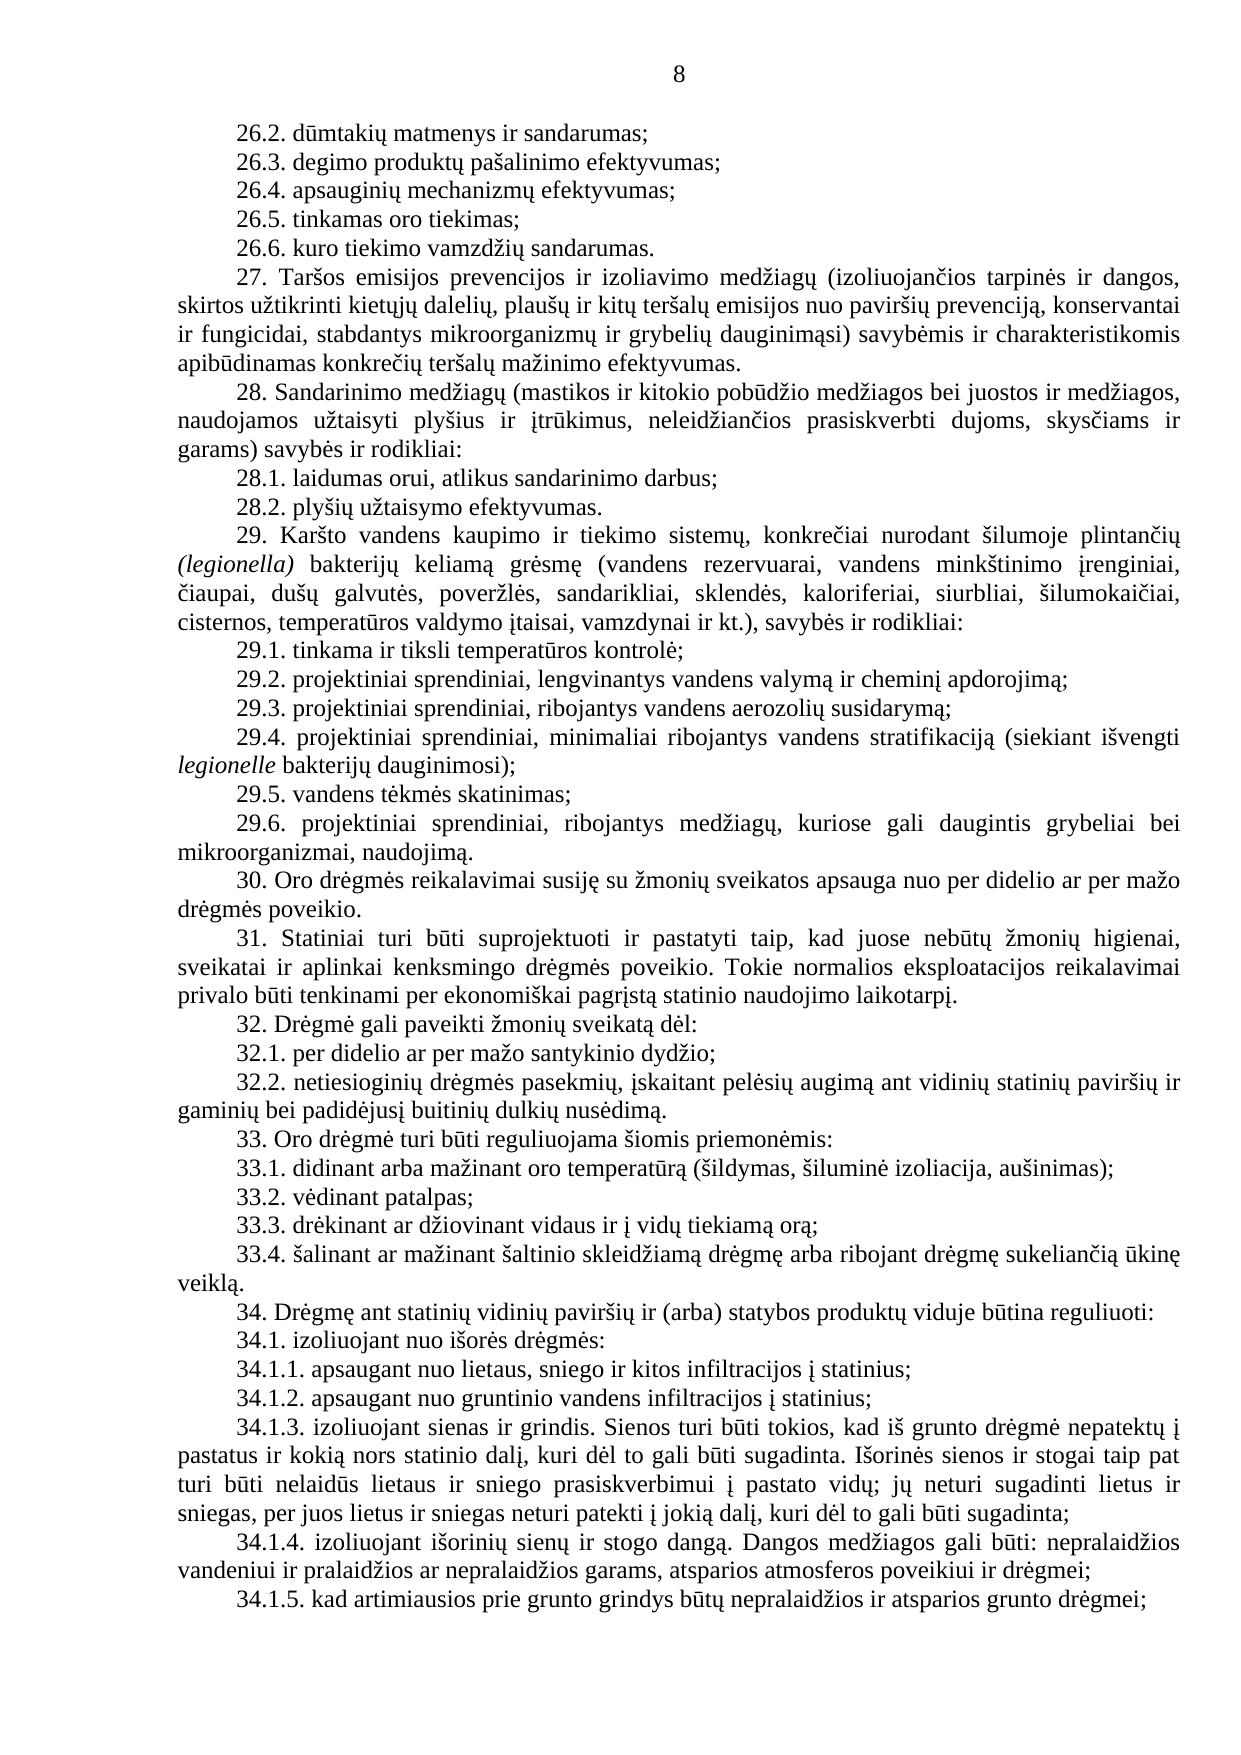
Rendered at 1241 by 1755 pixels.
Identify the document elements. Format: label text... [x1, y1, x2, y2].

text 32.1. per didelio ar per mažo santykinio dydžio; [177, 1038, 1181, 1067]
text 31. Statiniai turi būti suprojektuoti ir pastatyti taip, kad juose nebūtų žmonių higienai, sveikatai ir aplinkai kenksmingo drėgmės poveikio. Tokie normalios eksploatacijos reikalavimai privalo būti tenkinami per ekonomiškai pagrįstą statinio naudojimo laikotarpį. [177, 923, 1181, 1009]
text 34.1.2. apsaugant nuo gruntinio vandens infiltracijos į statinius; [177, 1383, 1181, 1412]
text 29. Karšto vandens kaupimo ir tiekimo sistemų, konkrečiai nurodant šilumoje plintančių (legionella) bakterijų keliamą grėsmę (vandens rezervuarai, vandens minkštinimo įrenginiai, čiaupai, dušų galvutės, poveržlės, sandarikliai, sklendės, kaloriferiai, siurbliai, šilumokaičiai, cisternos, temperatūros valdymo įtaisai, vamzdynai ir kt.), savybės ir rodikliai: [177, 521, 1181, 636]
text 29.4. projektiniai sprendiniai, minimaliai ribojantys vandens stratifikaciją (siekiant išvengti legionelle bakterijų dauginimosi); [177, 722, 1181, 779]
text 28.1. laidumas orui, atlikus sandarinimo darbus; [177, 463, 1181, 492]
text 34.1.4. izoliuojant išorinių sienų ir stogo dangą. Dangos medžiagos gali būti: nepralaidžios vandeniui ir pralaidžios ar nepralaidžios garams, atsparios atmosferos poveikiui ir drėgmei; [177, 1527, 1181, 1584]
text 29.1. tinkama ir tiksli temperatūros kontrolė; [177, 636, 1181, 664]
text 29.3. projektiniai sprendiniai, ribojantys vandens aerozolių susidarymą; [177, 693, 1181, 722]
text 32.2. netiesioginių drėgmės pasekmių, įskaitant pelėsių augimą ant vidinių statinių paviršių ir gaminių bei padidėjusį buitinių dulkių nusėdimą. [177, 1067, 1181, 1124]
text 32. Drėgmė gali paveikti žmonių sveikatą dėl: [177, 1009, 1181, 1038]
text 33.1. didinant arba mažinant oro temperatūrą (šildymas, šiluminė izoliacija, aušinimas); [177, 1153, 1181, 1182]
text 33.4. šalinant ar mažinant šaltinio skleidžiamą drėgmę arba ribojant drėgmę sukeliančią ūkinę veiklą. [177, 1239, 1181, 1297]
text 30. Oro drėgmės reikalavimai susiję su žmonių sveikatos apsauga nuo per didelio ar per mažo drėgmės poveikio. [177, 866, 1181, 923]
text 34.1.5. kad artimiausios prie grunto grindys būtų nepralaidžios ir atsparios grunto drėgmei; [177, 1584, 1181, 1613]
text 29.6. projektiniai sprendiniai, ribojantys medžiagų, kuriose gali daugintis grybeliai bei mikroorganizmai, naudojimą. [177, 808, 1181, 866]
text 34. Drėgmę ant statinių vidinių paviršių ir (arba) statybos produktų viduje būtina reguliuoti: [177, 1297, 1181, 1326]
text 29.2. projektiniai sprendiniai, lengvinantys vandens valymą ir cheminį apdorojimą; [177, 664, 1181, 693]
text 34.1.3. izoliuojant sienas ir grindis. Sienos turi būti tokios, kad iš grunto drėgmė nepatektų į pastatus ir kokią nors statinio dalį, kuri dėl to gali būti sugadinta. Išorinės sienos ir stogai taip pat turi būti nelaidūs lietaus ir sniego prasiskverbimui į pastato vidų; jų neturi sugadinti lietus ir sniegas, per juos lietus ir sniegas neturi patekti į jokią dalį, kuri dėl to gali būti sugadinta; [177, 1412, 1181, 1527]
text 28. Sandarinimo medžiagų (mastikos ir kitokio pobūdžio medžiagos bei juostos ir medžiagos, naudojamos užtaisyti plyšius ir įtrūkimus, neleidžiančios prasiskverbti dujoms, skysčiams ir garams) savybės ir rodikliai: [177, 377, 1181, 463]
text 26.6. kuro tiekimo vamzdžių sandarumas. [177, 233, 1181, 262]
text 34.1.1. apsaugant nuo lietaus, sniego ir kitos infiltracijos į statinius; [177, 1354, 1181, 1383]
text 29.5. vandens tėkmės skatinimas; [177, 779, 1181, 808]
text 27. Taršos emisijos prevencijos ir izoliavimo medžiagų (izoliuojančios tarpinės ir dangos, skirtos užtikrinti kietųjų dalelių, plaušų ir kitų teršalų emisijos nuo paviršių prevenciją, konservantai ir fungicidai, stabdantys mikroorganizmų ir grybelių dauginimąsi) savybėmis ir charakteristikomis apibūdinamas konkrečių teršalų mažinimo efektyvumas. [177, 262, 1181, 377]
text 34.1. izoliuojant nuo išorės drėgmės: [177, 1326, 1181, 1354]
text 33. Oro drėgmė turi būti reguliuojama šiomis priemonėmis: [177, 1124, 1181, 1153]
text 33.3. drėkinant ar džiovinant vidaus ir į vidų tiekiamą orą; [177, 1211, 1181, 1239]
text 26.3. degimo produktų pašalinimo efektyvumas; [177, 147, 1181, 176]
text 26.2. dūmtakių matmenys ir sandarumas; [177, 118, 1181, 147]
text 26.5. tinkamas oro tiekimas; [177, 204, 1181, 233]
text 26.4. apsauginių mechanizmų efektyvumas; [177, 176, 1181, 204]
text 33.2. vėdinant patalpas; [177, 1182, 1181, 1211]
text 28.2. plyšių užtaisymo efektyvumas. [177, 492, 1181, 521]
